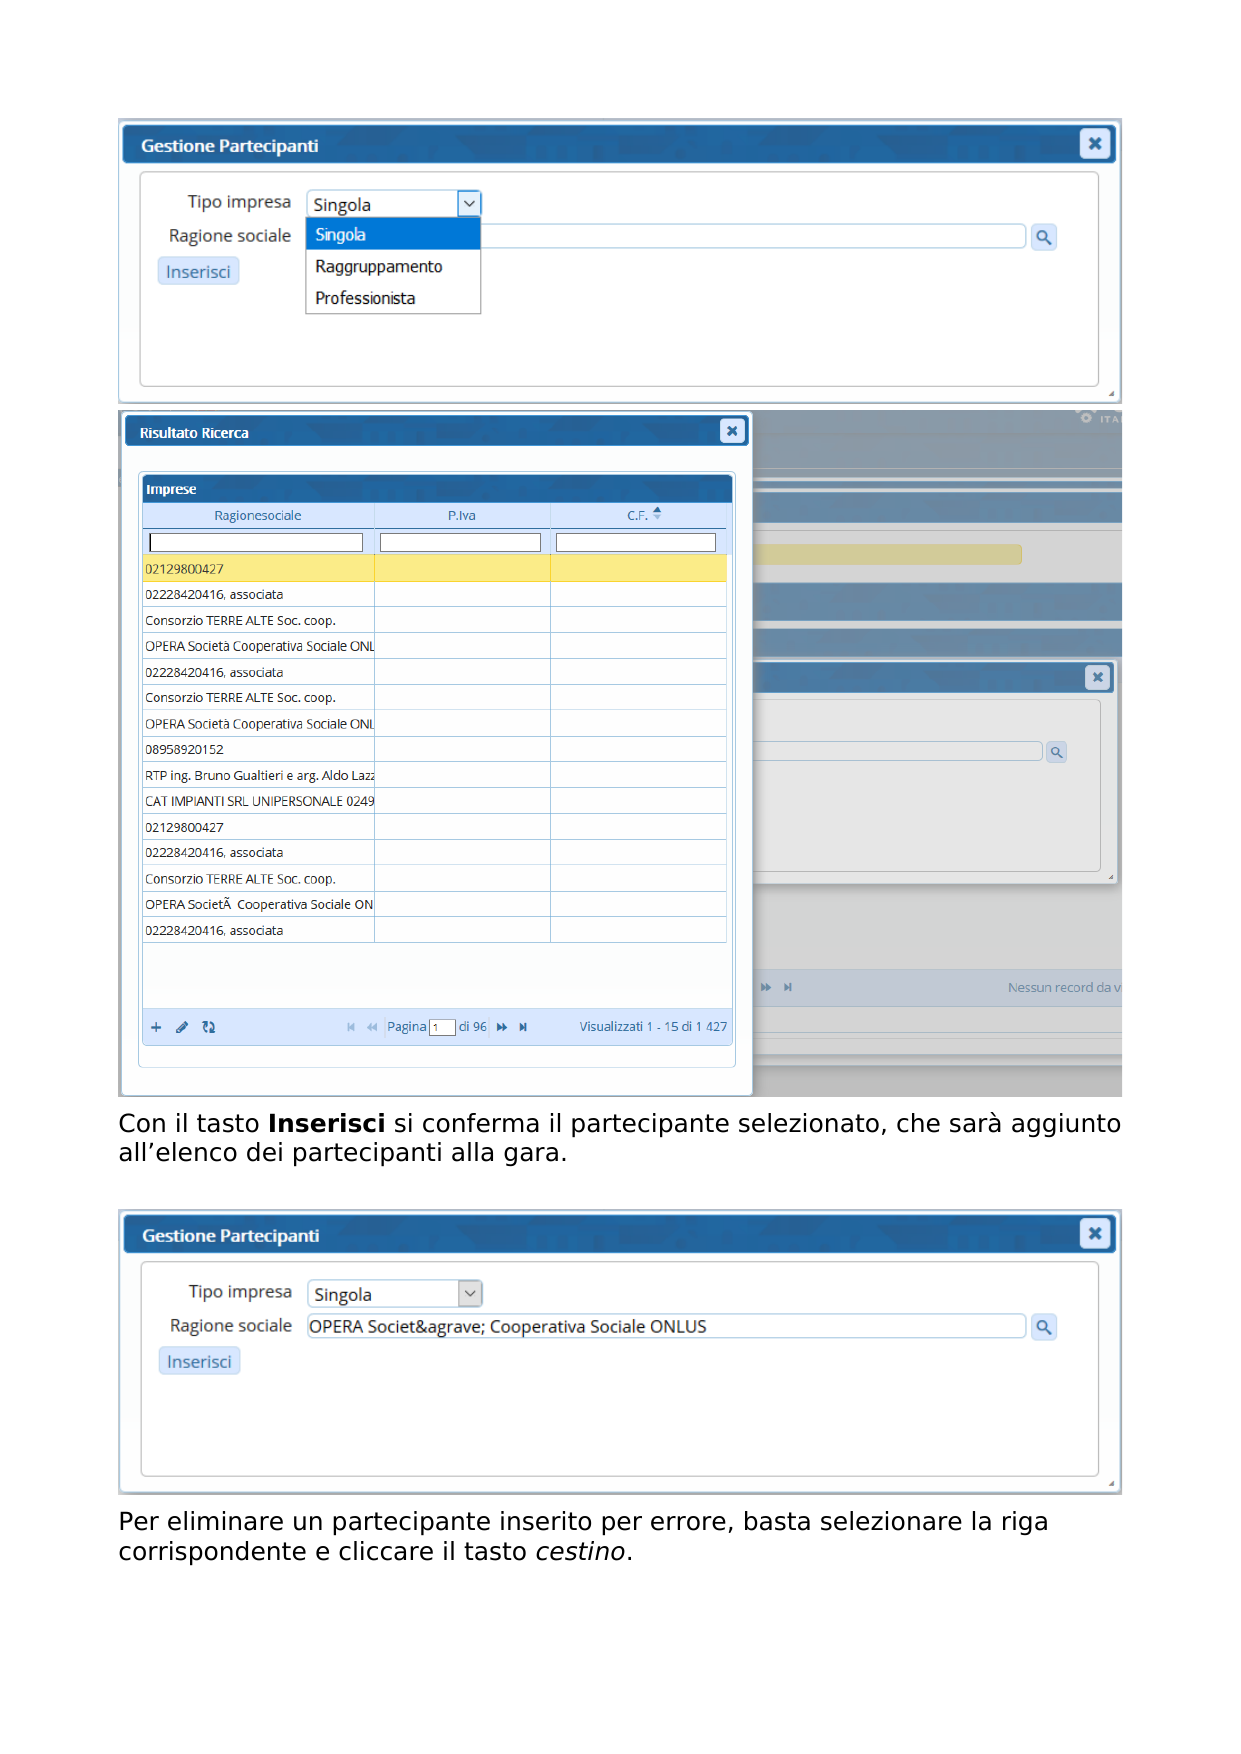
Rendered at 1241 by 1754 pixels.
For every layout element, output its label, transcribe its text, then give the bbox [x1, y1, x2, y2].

picture [118, 1209, 1123, 1495]
text Per eliminare un partecipante inserito per errore, basta selezionare la riga corrispondente e cliccare il tasto cestino. [118, 1507, 1122, 1595]
text Con il tasto Inserisci si conferma il partecipante selezionato, che sarà aggiunto all’elenco dei partecipanti alla gara. [118, 1109, 1122, 1197]
picture [118, 410, 1123, 1097]
picture [118, 118, 1123, 404]
